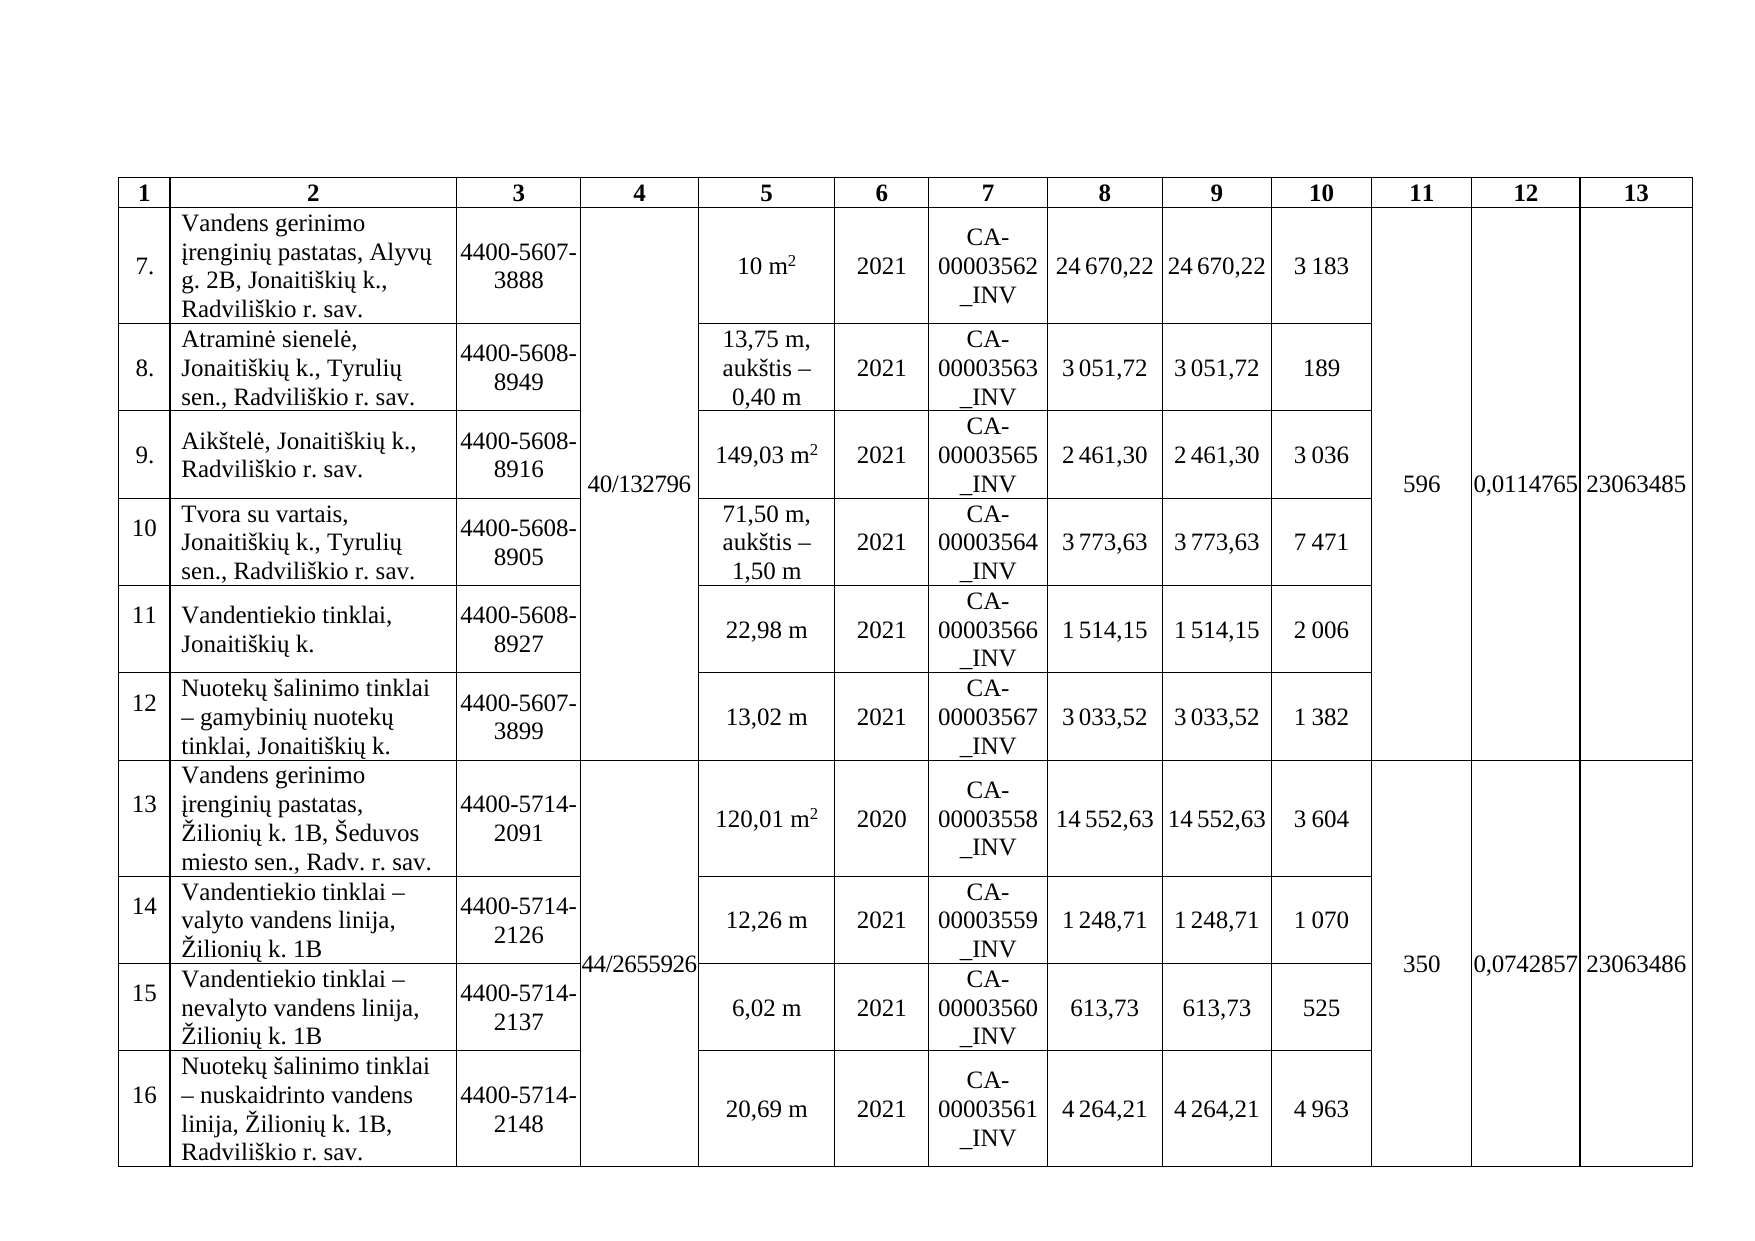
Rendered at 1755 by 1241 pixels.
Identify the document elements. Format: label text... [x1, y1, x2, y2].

table_cell 4400-5608-8949 [457, 324, 580, 410]
table_cell 14552,63 [1163, 761, 1271, 876]
table_cell 2021 [835, 964, 928, 1050]
table_cell 9. [119, 411, 169, 498]
table_cell 40/132796 [581, 208, 698, 759]
table_cell 4400-5608-8905 [457, 499, 580, 585]
table_cell 2021 [835, 411, 928, 498]
table_cell 525 [1272, 964, 1371, 1050]
table_cell 1382 [1272, 673, 1371, 759]
table_cell 15. [119, 964, 169, 1050]
table_cell 4264,21 [1163, 1051, 1271, 1166]
table_cell CA-00003567_INV [929, 673, 1047, 759]
table_cell 350 [1372, 761, 1471, 1166]
table_cell CA-00003560_INV [929, 964, 1047, 1050]
table_cell CA-00003565_INV [929, 411, 1047, 498]
table_cell 4400-5607-3899 [457, 673, 580, 759]
table_cell 7471 [1272, 499, 1371, 585]
table_cell 10. [119, 499, 169, 585]
table_cell 7 [929, 178, 1047, 207]
table_cell Nuotekų šalinimo tinklai – nuskaidrinto vandens linija, Žilionių k. 1B, Radviliškio r. sav. [171, 1051, 456, 1166]
table_cell 11 [1372, 178, 1471, 207]
table_cell 4400-5714-2091 [457, 761, 580, 876]
table_cell Vandens gerinimo įrenginių pastatas, Alyvų g. 2B, Jonaitiškių k., Radviliškio r. sav. [171, 208, 456, 323]
table_cell 10 [1272, 178, 1371, 207]
table_cell Nuotekų šalinimo tinklai – gamybinių nuotekų tinklai, Jonaitiškių k. [171, 673, 456, 759]
table_cell 8 [1048, 178, 1162, 207]
table_cell 4963 [1272, 1051, 1371, 1166]
table_cell 3051,72 [1163, 324, 1271, 410]
table_cell CA-00003563_INV [929, 324, 1047, 410]
table_cell 120,01 m2 [699, 761, 834, 876]
table_cell 4400-5714-2137 [457, 964, 580, 1050]
table_cell 3604 [1272, 761, 1371, 876]
table_cell 8. [119, 324, 169, 410]
table_cell 3 [457, 178, 580, 207]
table_cell 4400-5608-8916 [457, 411, 580, 498]
table_cell Aikštelė, Jonaitiškių k., Radviliškio r. sav. [171, 411, 456, 498]
table_cell 5 [699, 178, 834, 207]
table_cell 14. [119, 877, 169, 963]
table_cell 1 [119, 178, 169, 207]
table_cell 24670,22 [1163, 208, 1271, 323]
table_cell 9 [1163, 178, 1271, 207]
table_cell 13,02 m [699, 673, 834, 759]
table_cell 20,69 m [699, 1051, 834, 1166]
table_cell 3183 [1272, 208, 1371, 323]
table_cell 6,02 m [699, 964, 834, 1050]
table_cell 13 [1581, 178, 1692, 207]
table_cell 1514,15 [1163, 586, 1271, 672]
table_cell 13,75 m, aukštis – 0,40 m [699, 324, 834, 410]
table_cell Vandentiekio tinklai, Jonaitiškių k. [171, 586, 456, 672]
table_cell 7. [119, 208, 169, 323]
table_cell 12 [1472, 178, 1579, 207]
table_cell 71,50 m, aukštis – 1,50 m [699, 499, 834, 585]
table_cell CA-00003564_INV [929, 499, 1047, 585]
table_cell 3033,52 [1048, 673, 1162, 759]
table_cell 12. [119, 673, 169, 759]
table_cell 23063485 [1581, 208, 1692, 759]
table_cell CA-00003559_INV [929, 877, 1047, 963]
table_cell 2021 [835, 586, 928, 672]
table_cell 2020 [835, 761, 928, 876]
table_cell 6 [835, 178, 928, 207]
table_cell 613,73 [1163, 964, 1271, 1050]
table_cell Atraminė sienelė, Jonaitiškių k., Tyrulių sen., Radviliškio r. sav. [171, 324, 456, 410]
table_cell 2021 [835, 877, 928, 963]
table_cell 12,26 m [699, 877, 834, 963]
table_cell 2021 [835, 499, 928, 585]
table_cell 4400-5608-8927 [457, 586, 580, 672]
table_cell 24670,22 [1048, 208, 1162, 323]
table_cell 4 [581, 178, 698, 207]
table_cell 1514,15 [1048, 586, 1162, 672]
table_cell 2021 [835, 673, 928, 759]
table_cell 2 [171, 178, 456, 207]
table_cell 2021 [835, 324, 928, 410]
table_cell 2006 [1272, 586, 1371, 672]
table_cell 3036 [1272, 411, 1371, 498]
table_cell 596 [1372, 208, 1471, 759]
table_cell 1070 [1272, 877, 1371, 963]
table_cell 3773,63 [1048, 499, 1162, 585]
table_cell 10 m2 [699, 208, 834, 323]
table_cell 1248,71 [1163, 877, 1271, 963]
table_cell 2021 [835, 1051, 928, 1166]
table_cell Vandentiekio tinklai –valyto vandens linija, Žilionių k. 1B [171, 877, 456, 963]
table_cell CA-00003558_INV [929, 761, 1047, 876]
table_cell CA-00003561_INV [929, 1051, 1047, 1166]
table_cell 3773,63 [1163, 499, 1271, 585]
table_cell Vandentiekio tinklai – nevalyto vandens linija, Žilionių k. 1B [171, 964, 456, 1050]
table_cell 0,0742857 [1472, 761, 1579, 1166]
table_cell 22,98 m [699, 586, 834, 672]
table_cell Vandens gerinimo įrenginių pastatas, Žilionių k. 1B, Šeduvos miesto sen., Radv. r. sav. [171, 761, 456, 876]
table_cell 11. [119, 586, 169, 672]
table_cell 14552,63 [1048, 761, 1162, 876]
table_cell 2461,30 [1048, 411, 1162, 498]
table_cell 2021 [835, 208, 928, 323]
table_cell 2461,30 [1163, 411, 1271, 498]
table_cell 44/2655926 [581, 761, 698, 1166]
table_cell 4400-5714-2126 [457, 877, 580, 963]
table_cell 13. [119, 761, 169, 876]
table_cell 1248,71 [1048, 877, 1162, 963]
table_cell 3051,72 [1048, 324, 1162, 410]
table_cell 4400-5714-2148 [457, 1051, 580, 1166]
table_cell 4400-5607-3888 [457, 208, 580, 323]
table_cell 3033,52 [1163, 673, 1271, 759]
table_cell 4264,21 [1048, 1051, 1162, 1166]
table_cell 16. [119, 1051, 169, 1166]
table_cell 613,73 [1048, 964, 1162, 1050]
table_cell 0,0114765 [1472, 208, 1579, 759]
table_cell CA-00003562_INV [929, 208, 1047, 323]
table_cell 23063486 [1581, 761, 1692, 1166]
table_cell Tvora su vartais, Jonaitiškių k., Tyrulių sen., Radviliškio r. sav. [171, 499, 456, 585]
table_cell 149,03 m2 [699, 411, 834, 498]
table_cell 189 [1272, 324, 1371, 410]
table_cell CA-00003566_INV [929, 586, 1047, 672]
